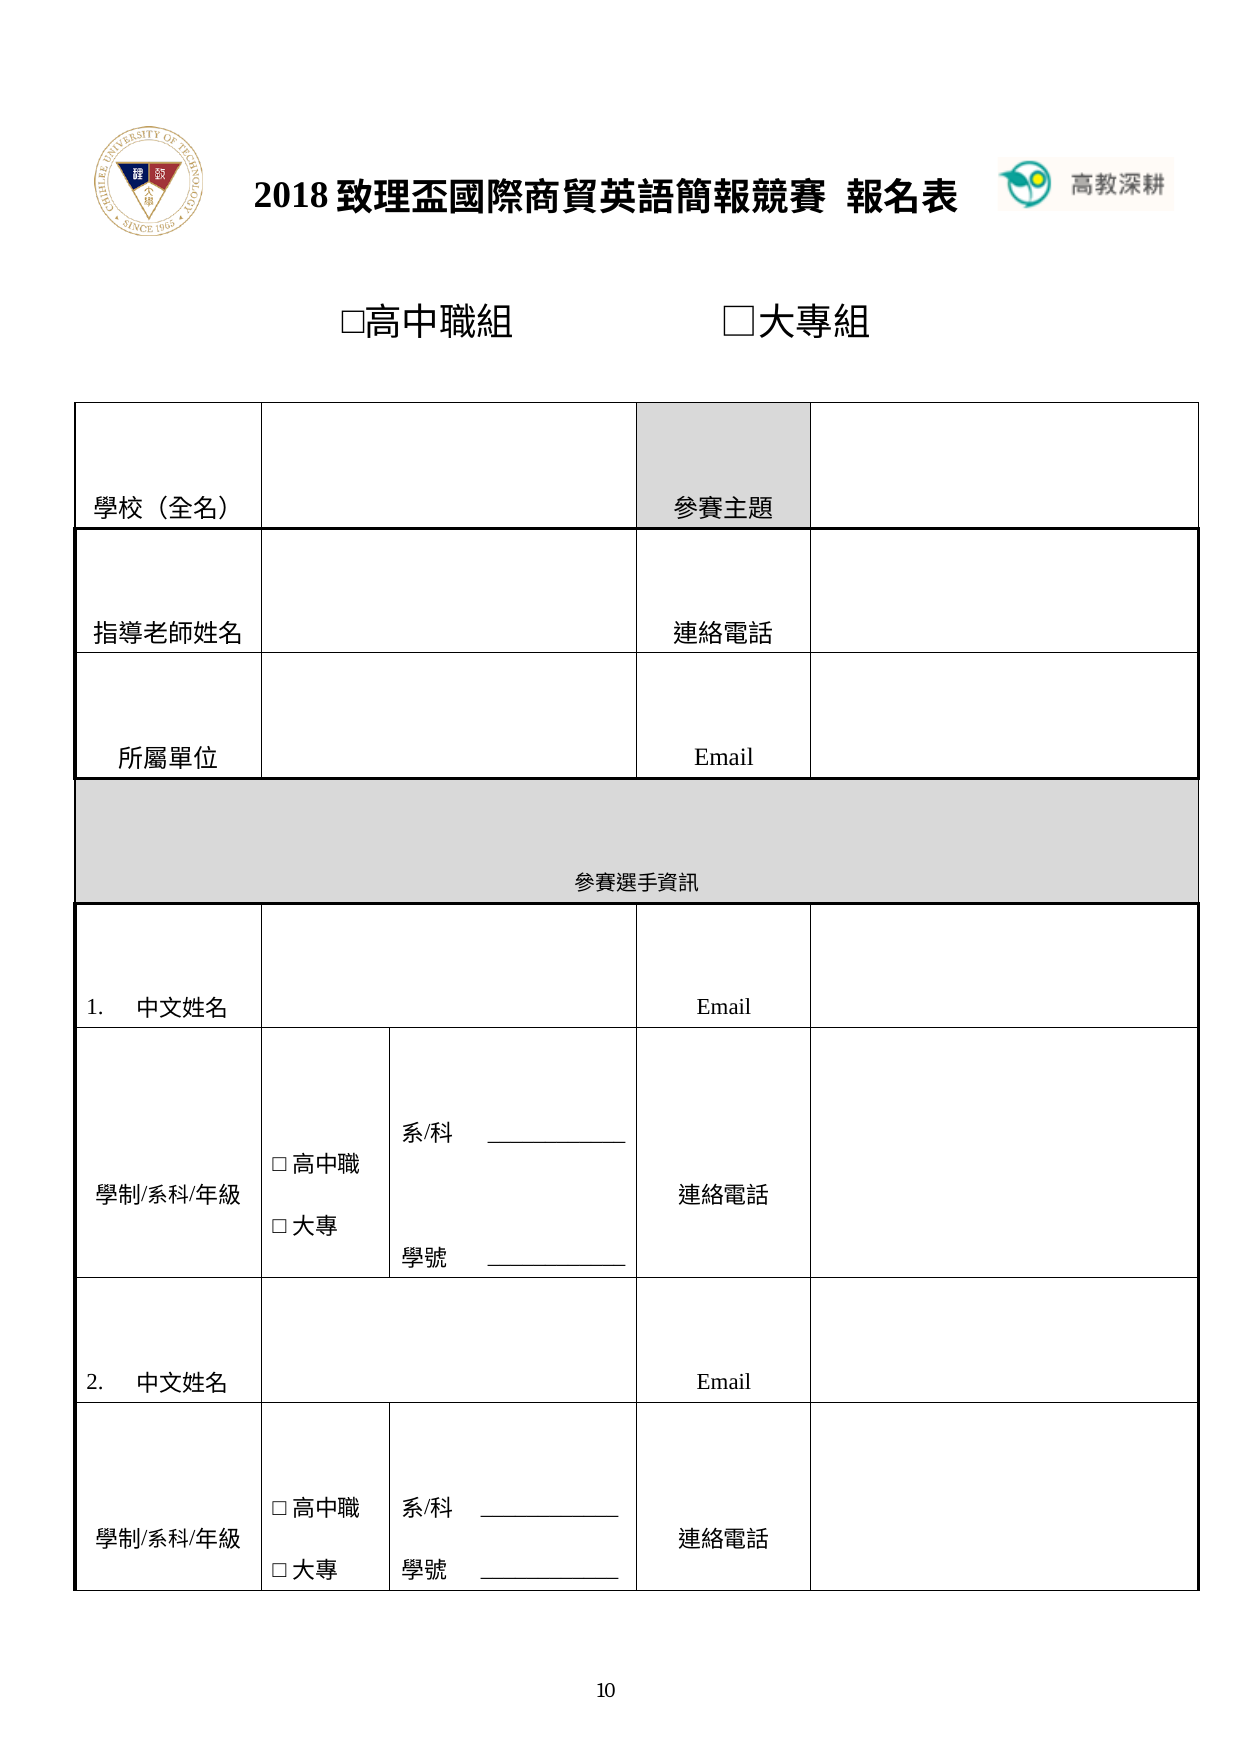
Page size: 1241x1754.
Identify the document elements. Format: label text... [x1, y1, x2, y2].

table_cell 所屬單位 [77, 653, 261, 777]
table_cell Email [637, 905, 810, 1027]
table_cell □ 高中職 □ 大專 [262, 1403, 389, 1589]
text [109, 152, 189, 214]
table_cell 中文姓名 [77, 1278, 261, 1402]
text [75, 152, 104, 214]
table_cell ____________ ____________ [469, 1403, 636, 1589]
table_cell [811, 1403, 1197, 1589]
table_cell 學制/系科/年級 [77, 1028, 261, 1277]
table_cell [262, 1278, 636, 1402]
table_cell [262, 530, 636, 652]
table_header 學校（全名） [76, 403, 261, 527]
table_cell 系/科 學號 [390, 1403, 469, 1589]
table_cell [811, 1028, 1197, 1277]
table_cell Email [637, 653, 810, 777]
table_header [811, 403, 1198, 527]
table_cell [811, 905, 1197, 1027]
table_cell 指導老師姓名 [77, 530, 261, 652]
table_header [262, 403, 636, 527]
table_cell 中文姓名 [77, 905, 261, 1027]
table_cell ____________ ____________ [476, 1028, 636, 1277]
table_header 參賽主題 [637, 403, 810, 527]
table_cell □ 高中職 □ 大專 [262, 1028, 389, 1277]
table_cell [811, 1278, 1197, 1402]
table_cell 連絡電話 [637, 1028, 810, 1277]
text 2018致理盃國際商貿英語簡報競賽 報名表 [194, 152, 1137, 214]
text □高中職組 □大專組 [75, 277, 1137, 339]
table_cell [811, 530, 1197, 652]
table_cell Email [637, 1278, 810, 1402]
table_cell [262, 905, 636, 1027]
table_cell 系/科 學號 [390, 1028, 476, 1277]
table_cell 連絡電話 [637, 1403, 810, 1589]
table_cell [811, 653, 1197, 777]
text [96, 152, 122, 214]
table_cell 學制/系科/年級 [77, 1403, 261, 1589]
table_cell 參賽選手資訊 [76, 780, 1198, 902]
table_cell 連絡電話 [637, 530, 810, 652]
text [176, 152, 202, 214]
table_cell [262, 653, 636, 777]
